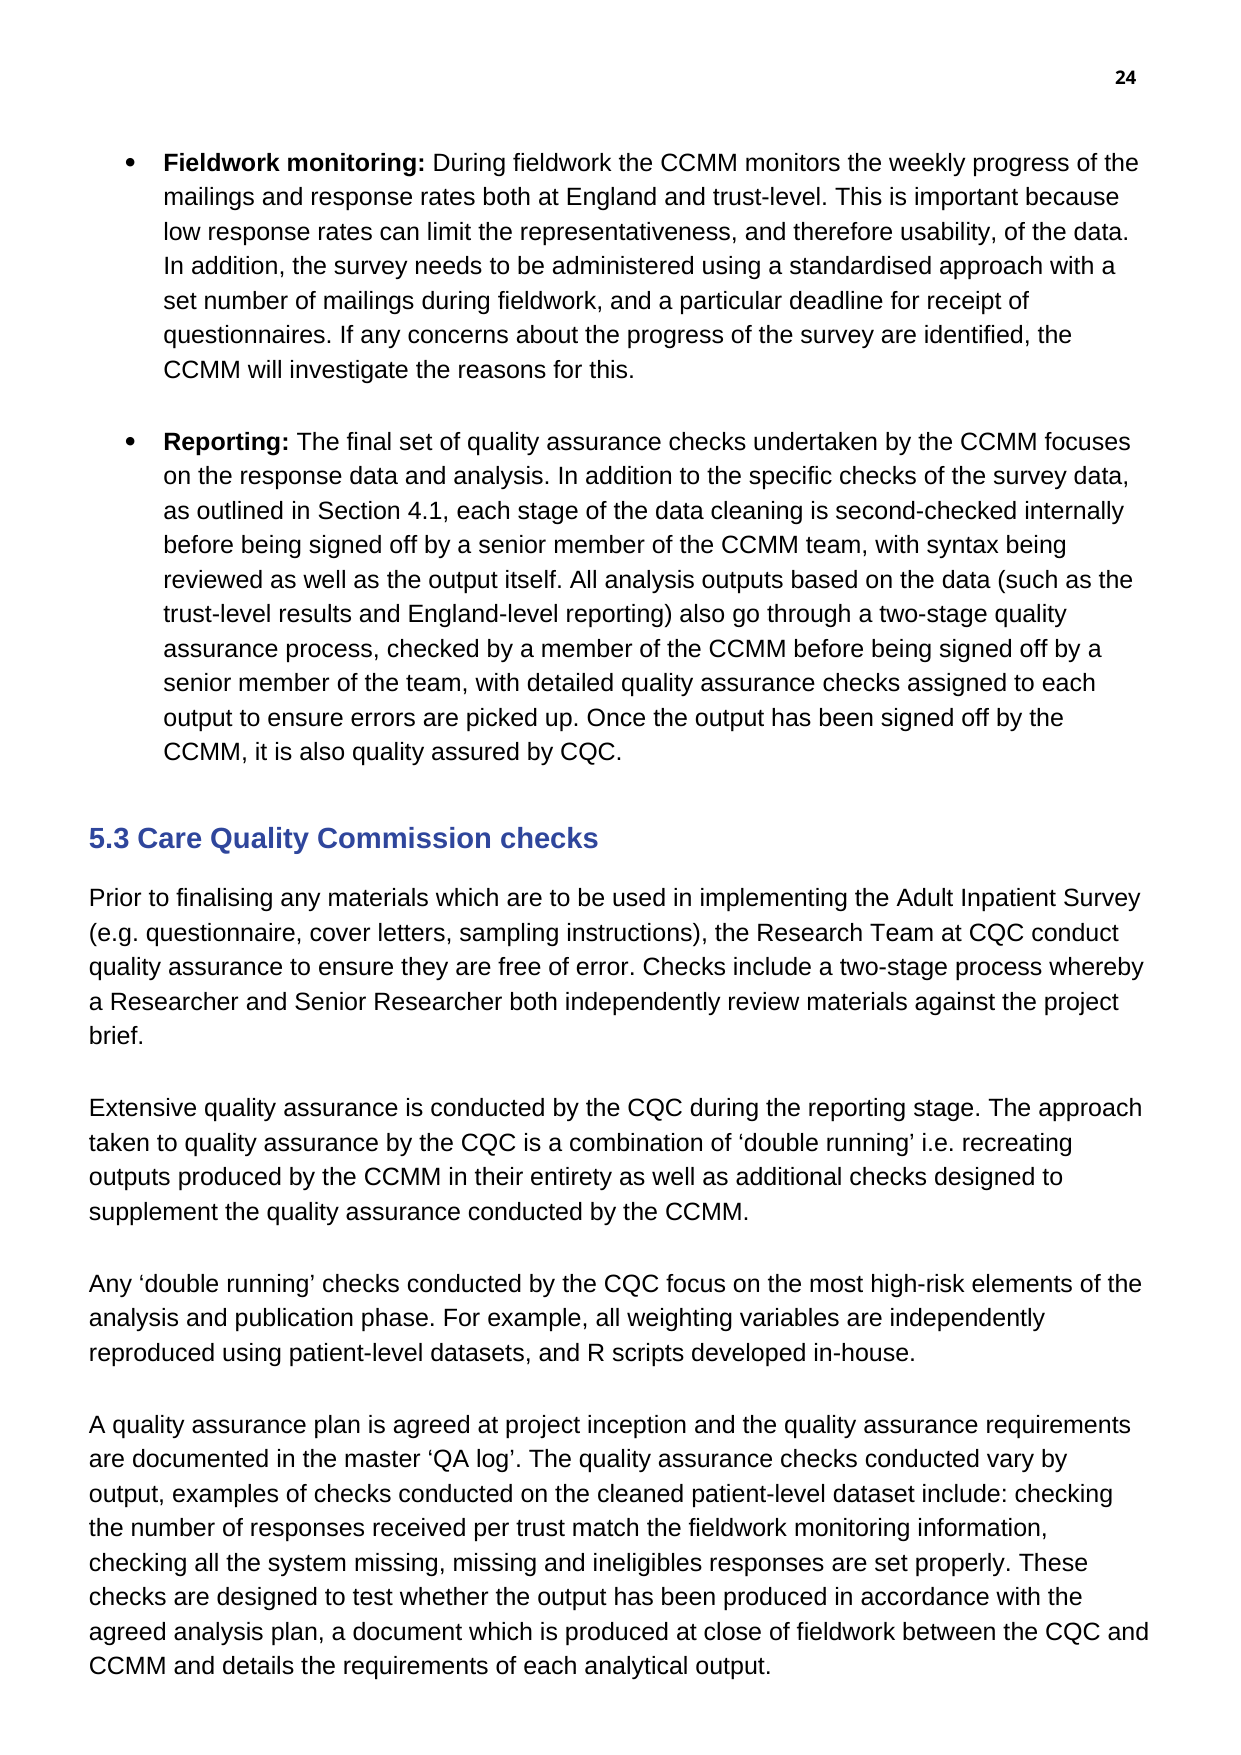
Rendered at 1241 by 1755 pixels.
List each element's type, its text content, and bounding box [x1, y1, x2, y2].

list Fieldwork monitoring: During fieldwork the CCMM monitors the weekly progress of the mailings and response rates both at England and trust-level. This is important because low response rates can limit the representativeness, and therefore usability, of the data. In addition, the survey needs to be administered using a standardised approach with a set number of mailings during fieldwork, and a particular deadline for receipt of questionnaires. If any concerns about the progress of the survey are identified, the CCMM will investigate the reasons for this. [126, 148, 1152, 383]
list A quality assurance plan is agreed at project inception and the quality assurance requirements are documented in the master ‘QA log’. The quality assurance checks conducted vary by output, examples of checks conducted on the cleaned patient-level dataset include: checking the number of responses received per trust match the fieldwork monitoring information, checking all the system missing, missing and ineligibles responses are set properly. These checks are designed to test whether the output has been produced in accordance with the agreed analysis plan, a document which is produced at close of fieldwork between the CQC and CCMM and details the requirements of each analytical output. [89, 1410, 1152, 1680]
list Any ‘double running’ checks conducted by the CQC focus on the most high-risk elements of the analysis and publication phase. For example, all weighting variables are independently reproduced using patient-level datasets, and R scripts developed in-house. [89, 1269, 1152, 1366]
list Extensive quality assurance is conducted by the CQC during the reporting stage. The approach taken to quality assurance by the CQC is a combination of ‘double running’ i.e. recreating outputs produced by the CCMM in their entirety as well as additional checks designed to supplement the quality assurance conducted by the CCMM. [89, 1093, 1152, 1226]
list Prior to finalising any materials which are to be used in implementing the Adult Inpatient Survey (e.g. questionnaire, cover letters, sampling instructions), the Research Team at CQC conduct quality assurance to ensure they are free of error. Checks include a two-stage process whereby a Researcher and Senior Researcher both independently review materials against the project brief. [89, 883, 1152, 1050]
subtitle 5.3 Care Quality Commission checks [89, 822, 1152, 855]
list Reporting: The final set of quality assurance checks undertaken by the CCMM focuses on the response data and analysis. In addition to the specific checks of the survey data, as outlined in Section 4.1, each stage of the data cleaning is second-checked internally before being signed off by a senior member of the CCMM team, with syntax being reviewed as well as the output itself. All analysis outputs based on the data (such as the trust-level results and England-level reporting) also go through a two-stage quality assurance process, checked by a member of the CCMM before being signed off by a senior member of the team, with detailed quality assurance checks assigned to each output to ensure errors are picked up. Once the output has been signed off by the CCMM, it is also quality assured by CQC. [126, 427, 1152, 766]
